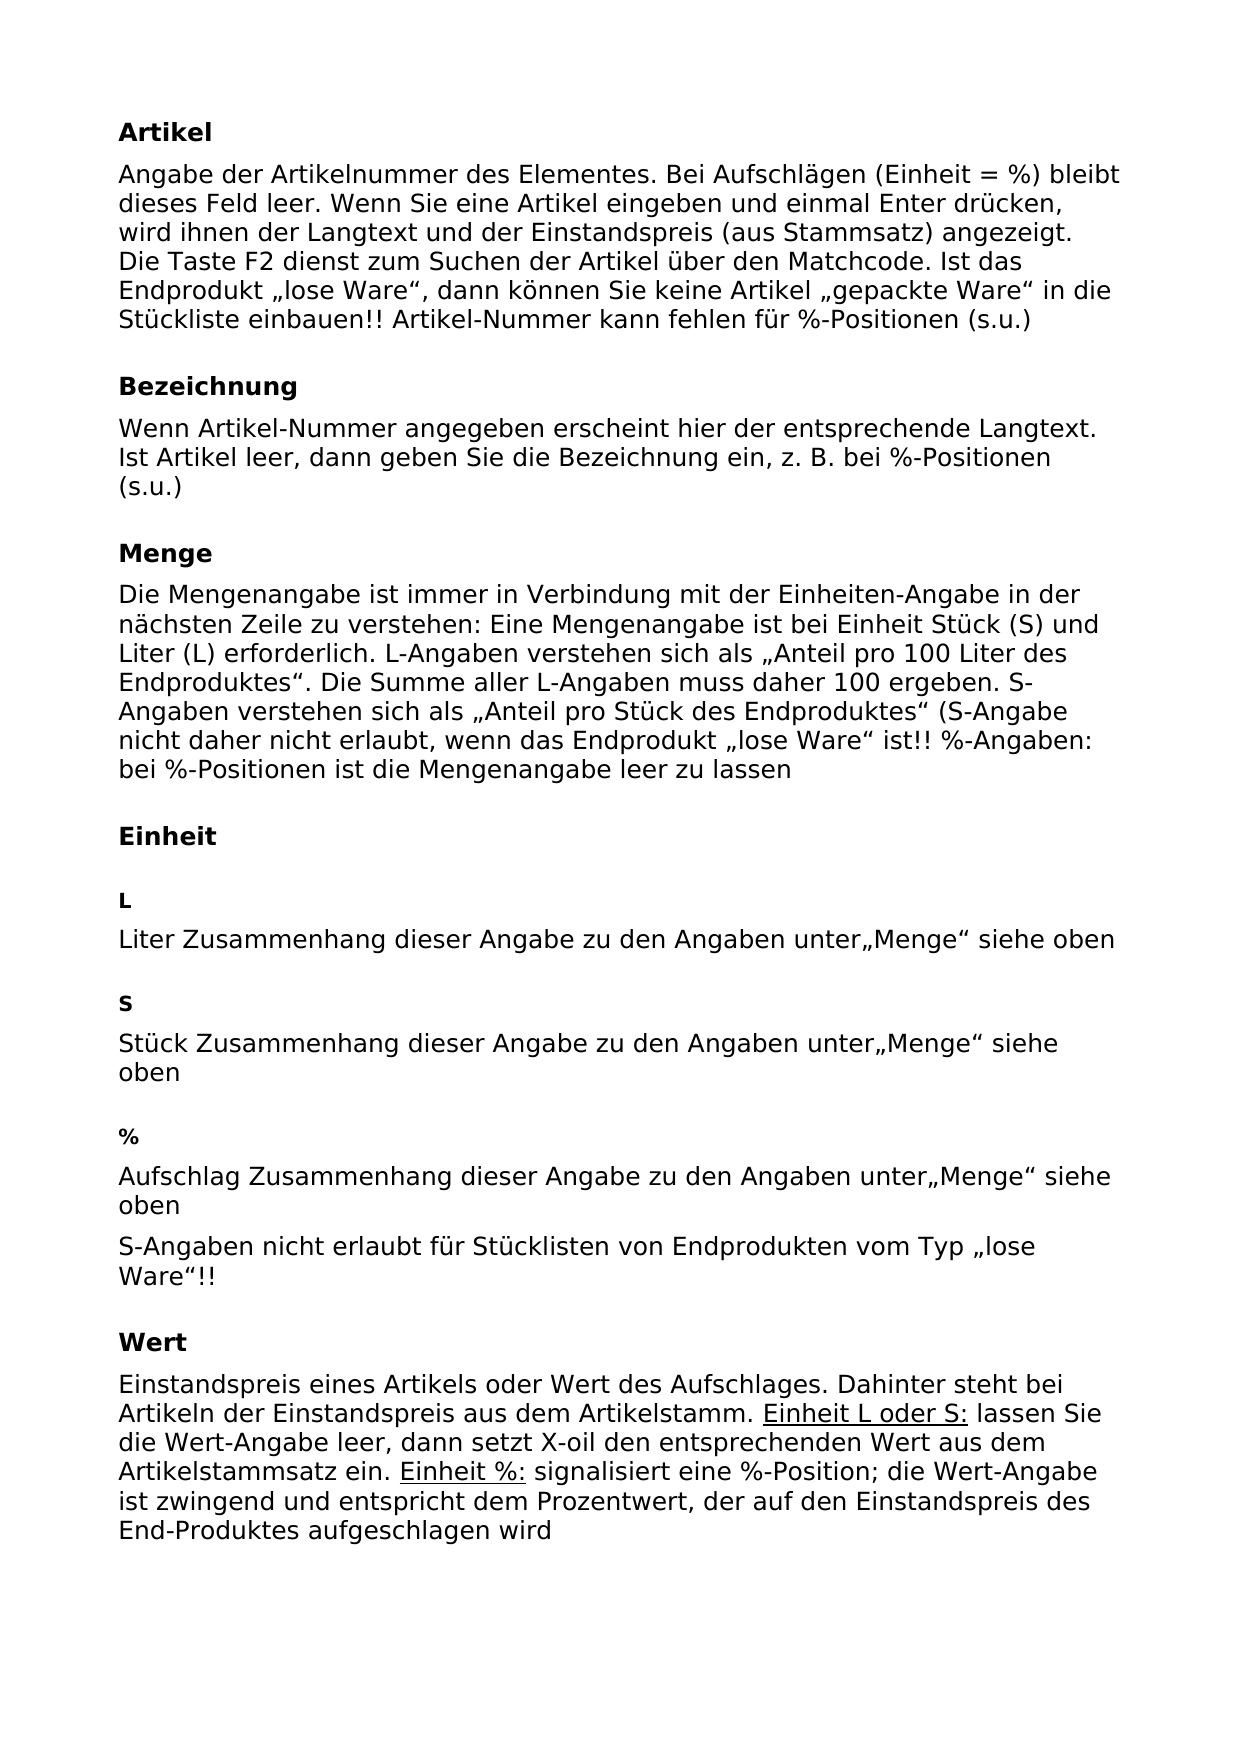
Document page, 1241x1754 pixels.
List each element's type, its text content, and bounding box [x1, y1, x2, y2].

subtitle % [118, 1125, 1122, 1149]
text Stück Zusammenhang dieser Angabe zu den Angaben unter„Menge“ siehe oben [118, 1029, 1122, 1087]
text Einstandspreis eines Artikels oder Wert des Aufschlages. Dahinter steht bei Artikeln der Einstandspreis aus dem Artikelstamm. Einheit L oder S: lassen Sie die Wert-Angabe leer, dann setzt X-oil den entsprechenden Wert aus dem Artikelstammsatz ein. Einheit %: signalisiert eine %-Position; die Wert-Angabe ist zwingend und entspricht dem Prozentwert, der auf den Einstandspreis des End-Produktes aufgeschlagen wird [118, 1370, 1122, 1545]
subtitle Wert [118, 1328, 1122, 1358]
text S-Angaben nicht erlaubt für Stücklisten von Endprodukten vom Typ „lose Ware“!! [118, 1233, 1122, 1291]
subtitle Bezeichnung [118, 372, 1122, 401]
text Angabe der Artikelnummer des Elementes. Bei Aufschlägen (Einheit = %) bleibt dieses Feld leer. Wenn Sie eine Artikel eingeben und einmal Enter drücken, wird ihnen der Langtext und der Einstandspreis (aus Stammsatz) angezeigt. Die Taste F2 dienst zum Suchen der Artikel über den Matchcode. Ist das Endprodukt „lose Ware“, dann können Sie keine Artikel „gepackte Ware“ in die Stückliste einbauen!! Artikel-Nummer kann fehlen für %-Positionen (s.u.) [118, 160, 1122, 335]
subtitle Artikel [118, 118, 1122, 147]
text Die Mengenangabe ist immer in Verbindung mit der Einheiten-Angabe in der nächsten Zeile zu verstehen: Eine Mengenangabe ist bei Einheit Stück (S) und Liter (L) erforderlich. L-Angaben verstehen sich als „Anteil pro 100 Liter des Endproduktes“. Die Summe aller L-Angaben muss daher 100 ergeben. S-Angaben verstehen sich als „Anteil pro Stück des Endproduktes“ (S-Angabe nicht daher nicht erlaubt, wenn das Endprodukt „lose Ware“ ist!! %-Angaben: bei %-Positionen ist die Mengenangabe leer zu lassen [118, 581, 1122, 785]
text Aufschlag Zusammenhang dieser Angabe zu den Angaben unter„Menge“ siehe oben [118, 1162, 1122, 1220]
subtitle L [118, 889, 1122, 913]
subtitle S [118, 992, 1122, 1017]
subtitle Menge [118, 539, 1122, 568]
text Wenn Artikel-Nummer angegeben erscheint hier der entsprechende Langtext. Ist Artikel leer, dann geben Sie die Bezeichnung ein, z. B. bei %-Positionen (s.u.) [118, 414, 1122, 501]
subtitle Einheit [118, 822, 1122, 851]
text Liter Zusammenhang dieser Angabe zu den Angaben unter„Menge“ siehe oben [118, 926, 1122, 955]
